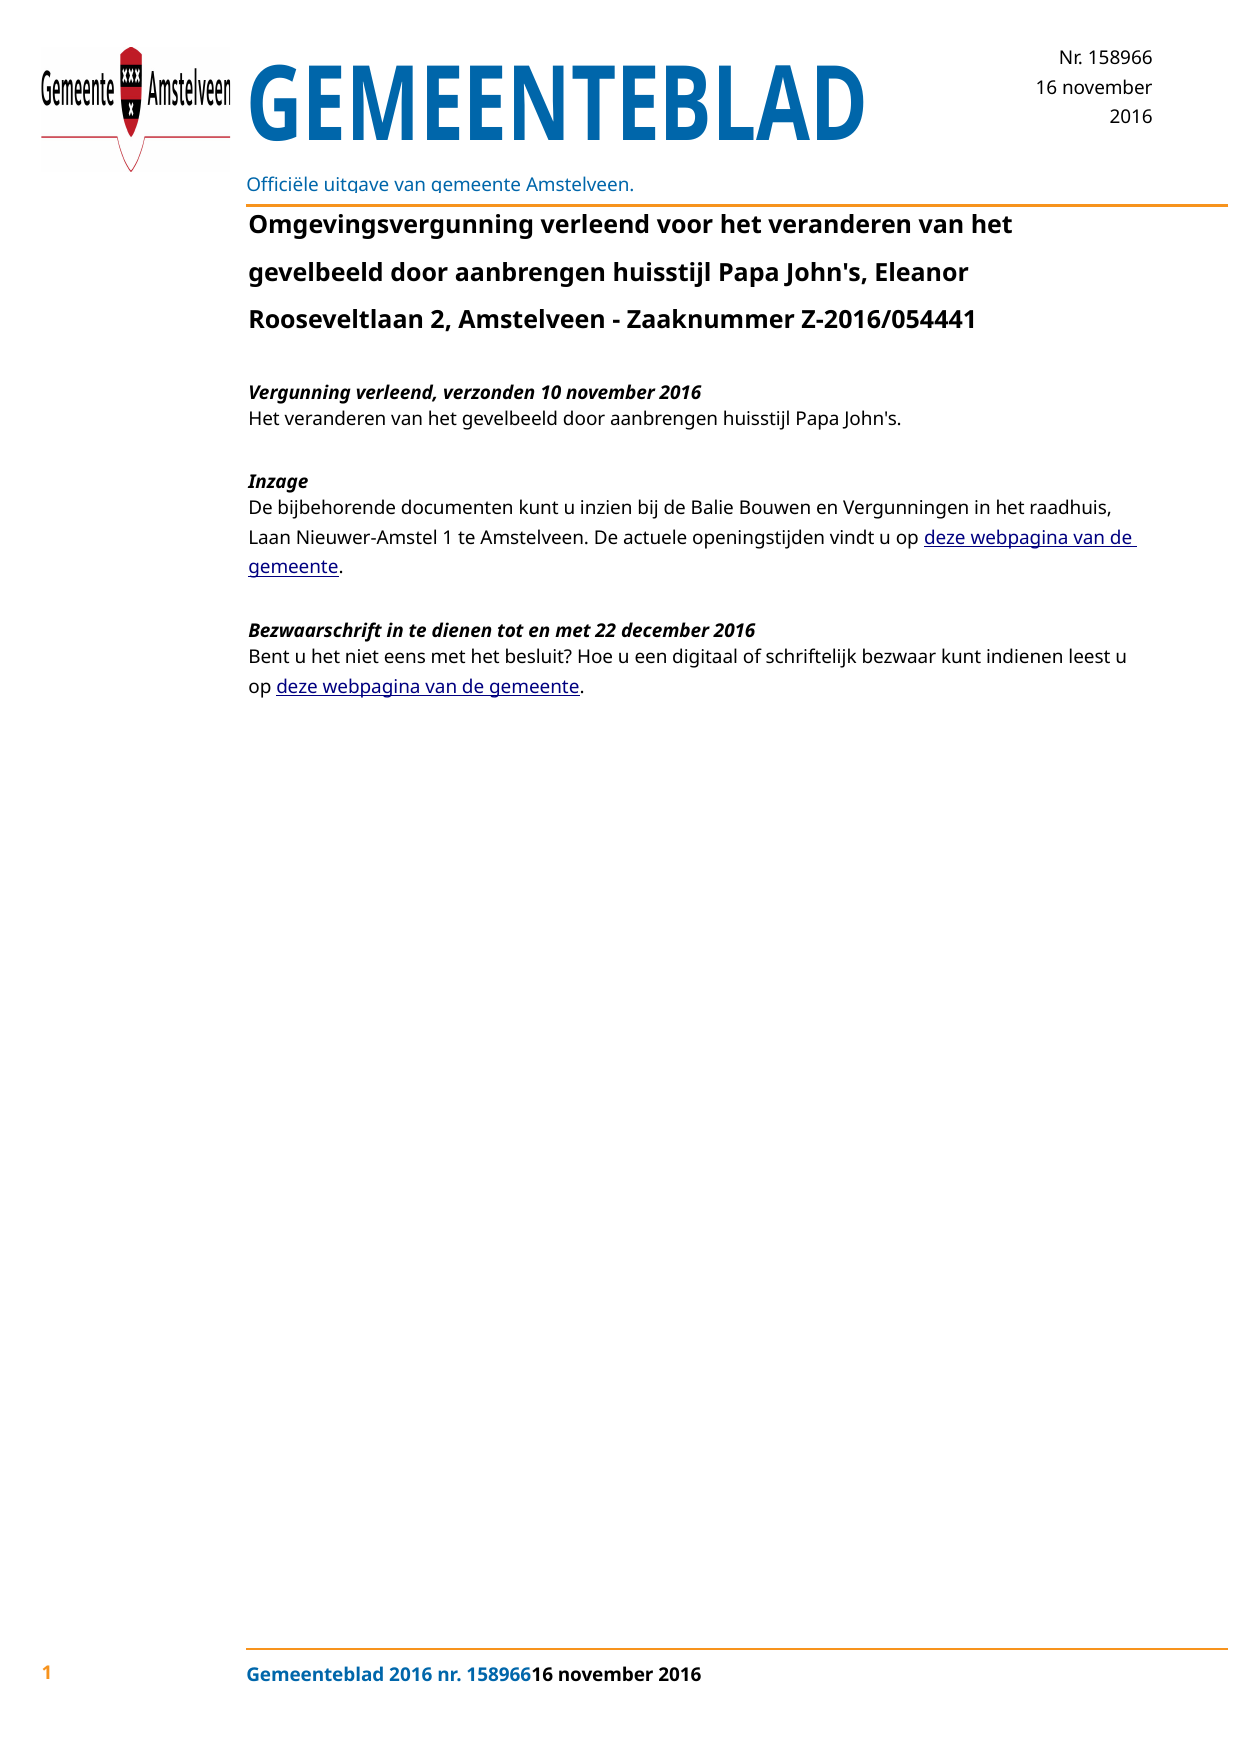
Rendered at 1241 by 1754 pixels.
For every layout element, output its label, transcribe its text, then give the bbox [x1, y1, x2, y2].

text De bijbehorende documenten kunt u inzien bij de Balie Bouwen en Vergunningen in het raadhuis, Laan Nieuwer-Amstel 1 te Amstelveen. De actuele openingstijden vindt u op deze webpagina van de gemeente. [248, 494, 1152, 579]
text Bezwaarschrift in te dienen tot en met 22 december 2016 [248, 618, 1152, 643]
text Inzage [248, 469, 1152, 494]
text Het veranderen van het gevelbeeld door aanbrengen huisstijl Papa John's. [248, 405, 1152, 431]
text Omgevingsvergunning verleend voor het veranderen van het gevelbeeld door aanbrengen huisstijl Papa John's, Eleanor Rooseveltlaan 2, Amstelveen - Zaaknummer Z-2016/054441 [248, 207, 1152, 336]
text Vergunning verleend, verzonden 10 november 2016 [248, 379, 1152, 405]
text Bent u het niet eens met het besluit? Hoe u een digitaal of schriftelijk bezwaar kunt indienen leest u op deze webpagina van de gemeente. [248, 643, 1152, 699]
picture [41, 47, 231, 172]
